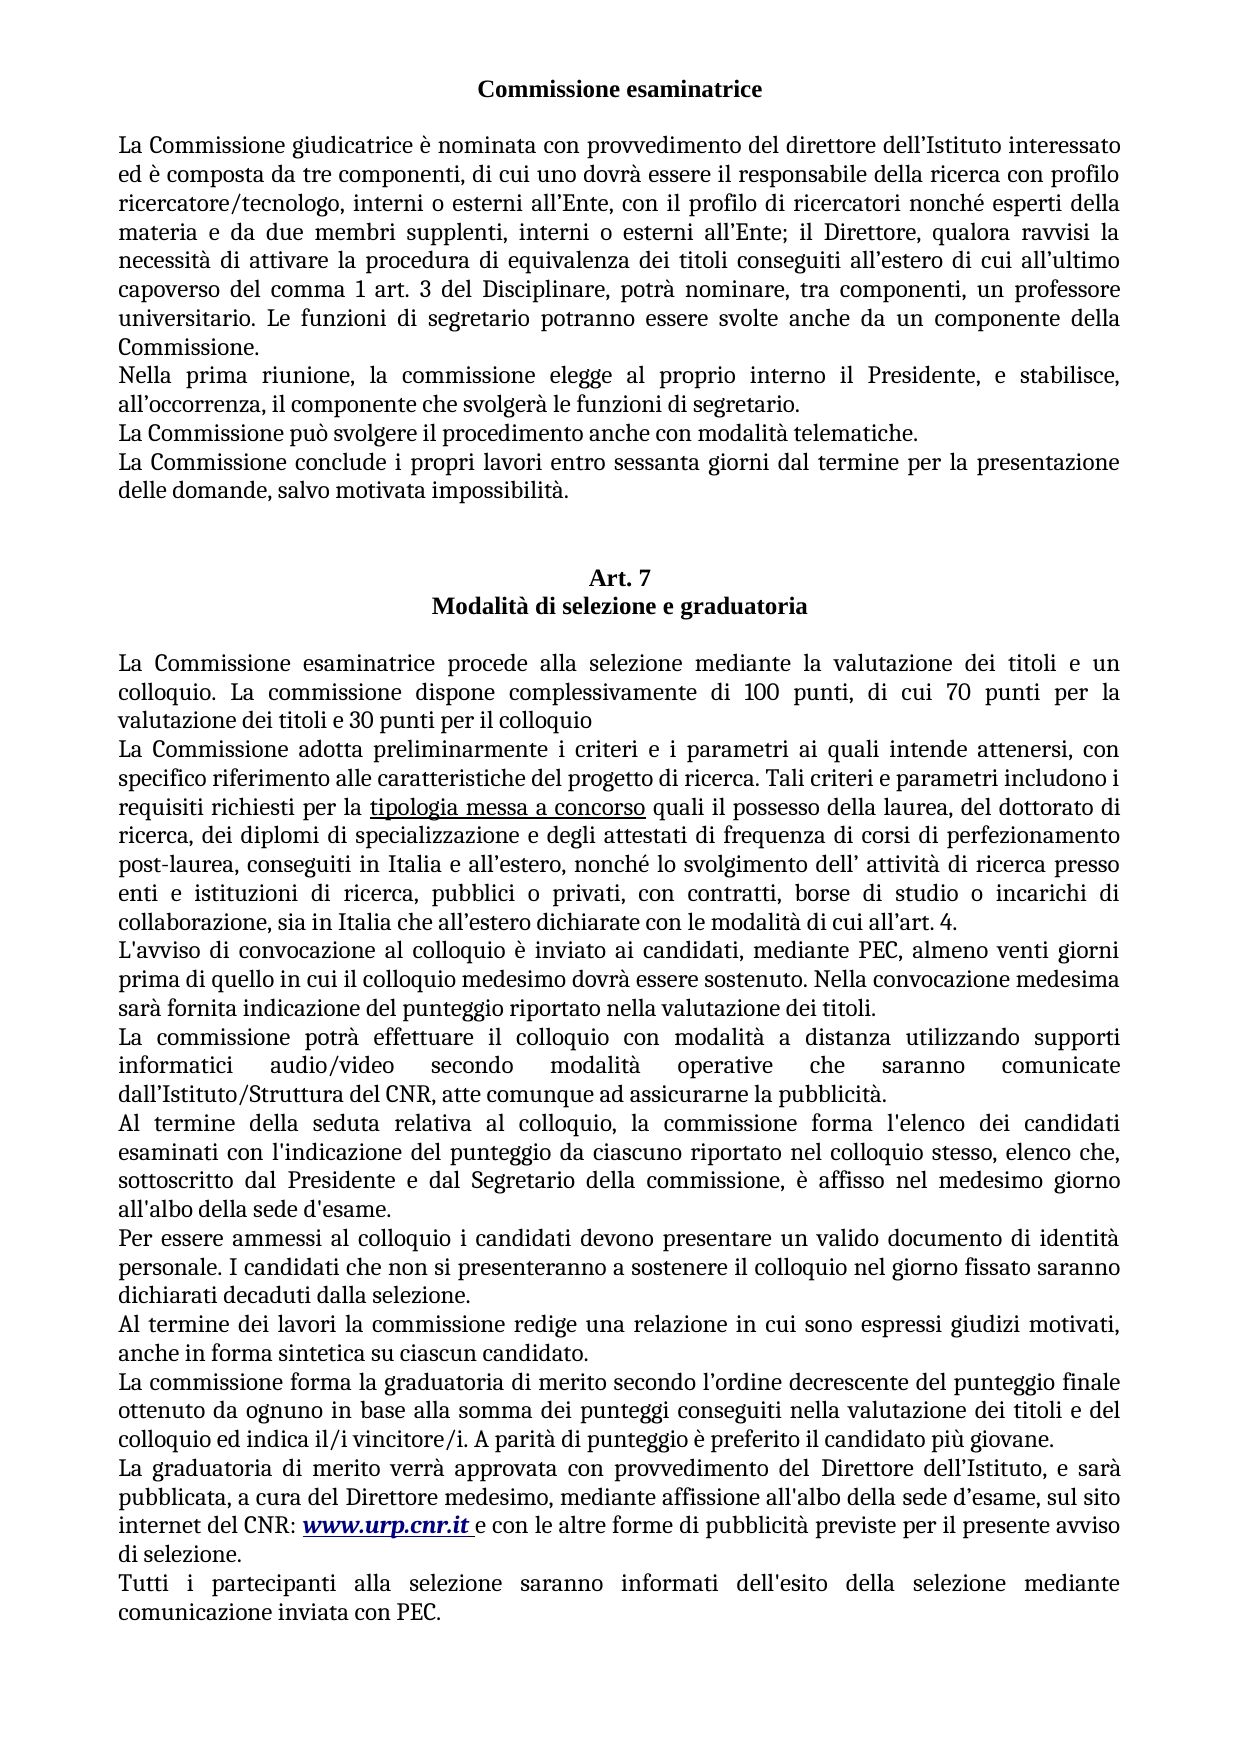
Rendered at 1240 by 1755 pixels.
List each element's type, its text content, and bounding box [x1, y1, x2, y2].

text Al termine della seduta relativa al colloquio, la commissione forma l'elenco dei candidati esaminati con l'indicazione del punteggio da ciascuno riportato nel colloquio stesso, elenco che, sottoscritto dal Presidente e dal Segretario della commissione, è affisso nel medesimo giorno all'albo della sede d'esame. [118, 1109, 1121, 1224]
text La Commissione adotta preliminarmente i criteri e i parametri ai quali intende attenersi, con specifico riferimento alle caratteristiche del progetto di ricerca. Tali criteri e parametri includono i requisiti richiesti per la tipologia messa a concorso quali il possesso della laurea, del dottorato di ricerca, dei diplomi di specializzazione e degli attestati di frequenza di corsi di perfezionamento post-laurea, conseguiti in Italia e all’estero, nonché lo svolgimento dell’ attività di ricerca presso enti e istituzioni di ricerca, pubblici o privati, con contratti, borse di studio o incarichi di collaborazione, sia in Italia che all’estero dichiarate con le modalità di cui all’art. 4. [118, 735, 1121, 936]
text L'avviso di convocazione al colloquio è inviato ai candidati, mediante PEC, almeno venti giorni prima di quello in cui il colloquio medesimo dovrà essere sostenuto. Nella convocazione medesima sarà fornita indicazione del punteggio riportato nella valutazione dei titoli. [118, 936, 1121, 1023]
subtitle Art. 7 [118, 563, 1121, 591]
text La Commissione può svolgere il procedimento anche con modalità telematiche. [118, 419, 1121, 448]
subtitle Commissione esaminatrice [118, 74, 1121, 103]
subtitle Modalità di selezione e graduatoria [118, 591, 1121, 620]
text La Commissione giudicatrice è nominata con provvedimento del direttore dell’Istituto interessato ed è composta da tre componenti, di cui uno dovrà essere il responsabile della ricerca con profilo ricercatore/tecnologo, interni o esterni all’Ente, con il profilo di ricercatori nonché esperti della materia e da due membri supplenti, interni o esterni all’Ente; il Direttore, qualora ravvisi la necessità di attivare la procedura di equivalenza dei titoli conseguiti all’estero di cui all’ultimo capoverso del comma 1 art. 3 del Disciplinare, potrà nominare, tra componenti, un professore universitario. Le funzioni di segretario potranno essere svolte anche da un componente della Commissione. [118, 131, 1121, 361]
text La commissione forma la graduatoria di merito secondo l’ordine decrescente del punteggio finale ottenuto da ognuno in base alla somma dei punteggi conseguiti nella valutazione dei titoli e del colloquio ed indica il/i vincitore/i. A parità di punteggio è preferito il candidato più giovane. [118, 1368, 1121, 1454]
text La graduatoria di merito verrà approvata con provvedimento del Direttore dell’Istituto, e sarà pubblicata, a cura del Direttore medesimo, mediante affissione all'albo della sede d’esame, sul sito internet del CNR: www.urp.cnr.it e con le altre forme di pubblicità previste per il presente avviso di selezione. [118, 1454, 1121, 1569]
text Nella prima riunione, la commissione elegge al proprio interno il Presidente, e stabilisce, all’occorrenza, il componente che svolgerà le funzioni di segretario. [118, 361, 1121, 419]
text Al termine dei lavori la commissione redige una relazione in cui sono espressi giudizi motivati, anche in forma sintetica su ciascun candidato. [118, 1310, 1121, 1368]
text La Commissione esaminatrice procede alla selezione mediante la valutazione dei titoli e un colloquio. La commissione dispone complessivamente di 100 punti, di cui 70 punti per la valutazione dei titoli e 30 punti per il colloquio [118, 649, 1121, 735]
text Per essere ammessi al colloquio i candidati devono presentare un valido documento di identità personale. I candidati che non si presenteranno a sostenere il colloquio nel giorno fissato saranno dichiarati decaduti dalla selezione. [118, 1224, 1121, 1310]
text La commissione potrà effettuare il colloquio con modalità a distanza utilizzando supporti informatici audio/video secondo modalità operative che saranno comunicate dall’Istituto/Struttura del CNR, atte comunque ad assicurarne la pubblicità. [118, 1023, 1121, 1109]
text Tutti i partecipanti alla selezione saranno informati dell'esito della selezione mediante comunicazione inviata con PEC. [118, 1569, 1121, 1626]
text La Commissione conclude i propri lavori entro sessanta giorni dal termine per la presentazione delle domande, salvo motivata impossibilità. [118, 448, 1121, 505]
